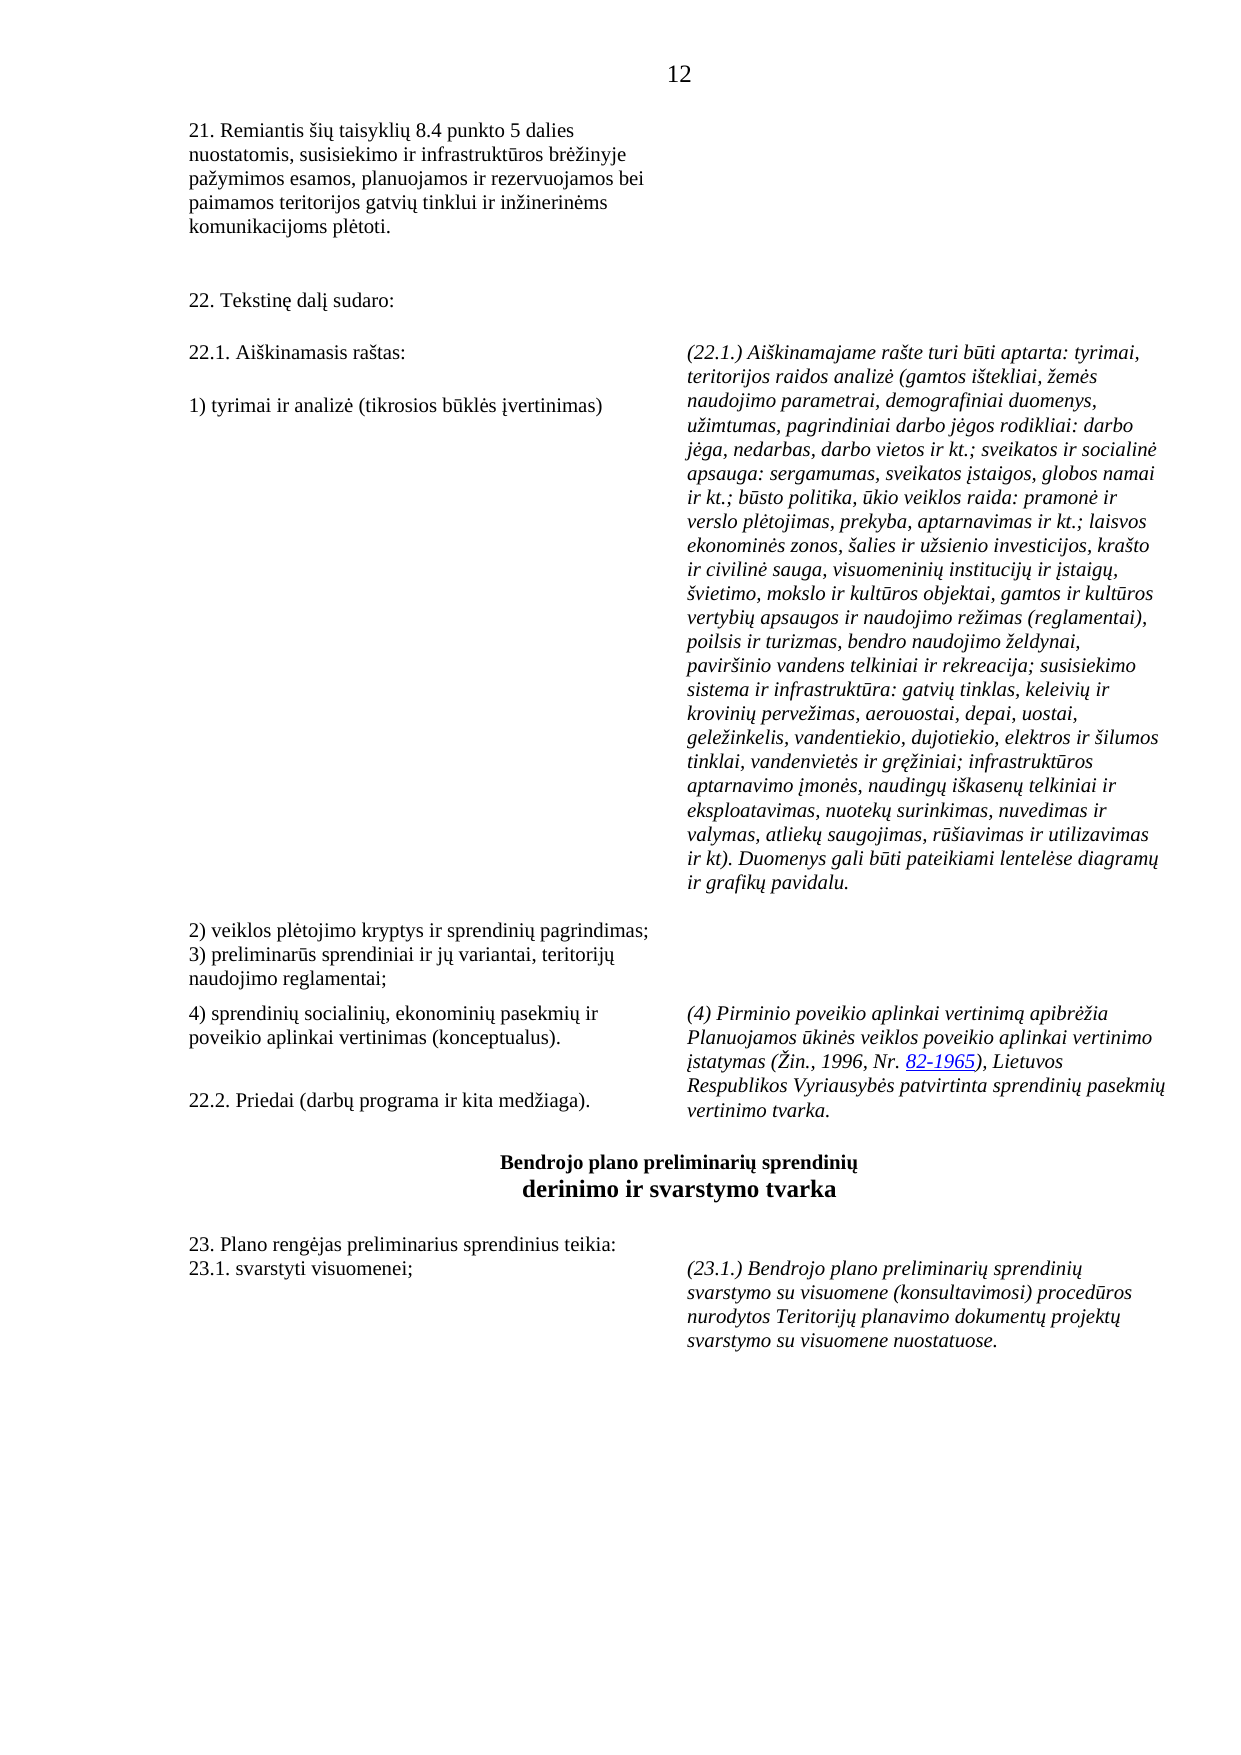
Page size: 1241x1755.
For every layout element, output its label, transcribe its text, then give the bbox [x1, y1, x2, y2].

table_cell 22. Tekstinę dalį sudaro: [177, 288, 676, 312]
table_cell [177, 364, 676, 393]
table_cell [177, 1122, 676, 1150]
table_cell [676, 894, 1181, 918]
table_cell [177, 894, 676, 918]
table_cell [676, 1203, 1181, 1232]
table_cell [676, 259, 1181, 287]
table_cell 23. Plano rengėjas preliminarius sprendinius teikia: [177, 1232, 676, 1256]
table_cell [676, 118, 1181, 259]
table_cell [676, 1352, 1181, 1376]
table_cell [177, 1060, 676, 1088]
table_cell [676, 312, 1181, 340]
table_cell [177, 259, 676, 287]
table_cell 1) tyrimai ir analizė (tikrosios būklės įvertinimas) [177, 393, 676, 894]
table_cell [676, 918, 1181, 942]
table_cell Bendrojo plano preliminarių sprendinių derinimo ir svarstymo tvarka [177, 1150, 1181, 1203]
table_cell [177, 1203, 676, 1232]
table_cell [177, 1352, 676, 1376]
table_cell (4) Pirminio poveikio aplinkai vertinimą apibrėžia Planuojamos ūkinės veiklos poveikio aplinkai vertinimo įstatymas (Žin., 1996, Nr. 82-1965), Lietuvos Respublikos Vyriausybės patvirtinta sprendinių pasekmių vertinimo tvarka. [676, 1001, 1181, 1122]
table_cell (23.1.) Bendrojo plano preliminarių sprendinių svarstymo su visuomene (konsultavimosi) procedūros nurodytos Teritorijų planavimo dokumentų projektų svarstymo su visuomene nuostatuose. [676, 1256, 1181, 1352]
table_cell [177, 312, 676, 340]
table_cell 2) veiklos plėtojimo kryptys ir sprendinių pagrindimas; [177, 918, 676, 942]
table_cell 3) preliminarūs sprendiniai ir jų variantai, teritorijų naudojimo reglamentai; [177, 942, 676, 1001]
table_cell 22.1. Aiškinamasis raštas: [177, 340, 676, 364]
table_cell 4) sprendinių socialinių, ekonominių pasekmių ir poveikio aplinkai vertinimas (konceptualus). [177, 1001, 676, 1060]
table_cell [676, 942, 1181, 1001]
table_cell 21. Remiantis šių taisyklių 8.4 punkto 5 dalies nuostatomis, susisiekimo ir infrastruktūros brėžinyje pažymimos esamos, planuojamos ir rezervuojamos bei paimamos teritorijos gatvių tinklui ir inžinerinėms komunikacijoms plėtoti. [177, 118, 676, 259]
table_cell [676, 1122, 1181, 1150]
table_cell 23.1. svarstyti visuomenei; [177, 1256, 676, 1352]
table_cell [676, 1232, 1181, 1256]
table_cell (22.1.) Aiškinamajame rašte turi būti aptarta: tyrimai, teritorijos raidos analizė (gamtos ištekliai, žemės naudojimo parametrai, demografiniai duomenys, užimtumas, pagrindiniai darbo jėgos rodikliai: darbo jėga, nedarbas, darbo vietos ir kt.; sveikatos ir socialinė apsauga: sergamumas, sveikatos įstaigos, globos namai ir kt.; būsto politika, ūkio veiklos raida: pramonė ir verslo plėtojimas, prekyba, aptarnavimas ir kt.; laisvos ekonominės zonos, šalies ir užsienio investicijos, krašto ir civilinė sauga, visuomeninių institucijų ir įstaigų, švietimo, mokslo ir kultūros objektai, gamtos ir kultūros vertybių apsaugos ir naudojimo režimas (reglamentai), poilsis ir turizmas, bendro naudojimo želdynai, paviršinio vandens telkiniai ir rekreacija; susisiekimo sistema ir infrastruktūra: gatvių tinklas, keleivių ir krovinių pervežimas, aerouostai, depai, uostai, geležinkelis, vandentiekio, dujotiekio, elektros ir šilumos tinklai, vandenvietės ir gręžiniai; infrastruktūros aptarnavimo įmonės, naudingų iškasenų telkiniai ir eksploatavimas, nuotekų surinkimas, nuvedimas ir valymas, atliekų saugojimas, rūšiavimas ir utilizavimas ir kt). Duomenys gali būti pateikiami lentelėse diagramų ir grafikų pavidalu. [676, 340, 1181, 894]
table_cell [676, 288, 1181, 312]
table_cell 22.2. Priedai (darbų programa ir kita medžiaga). [177, 1089, 676, 1122]
